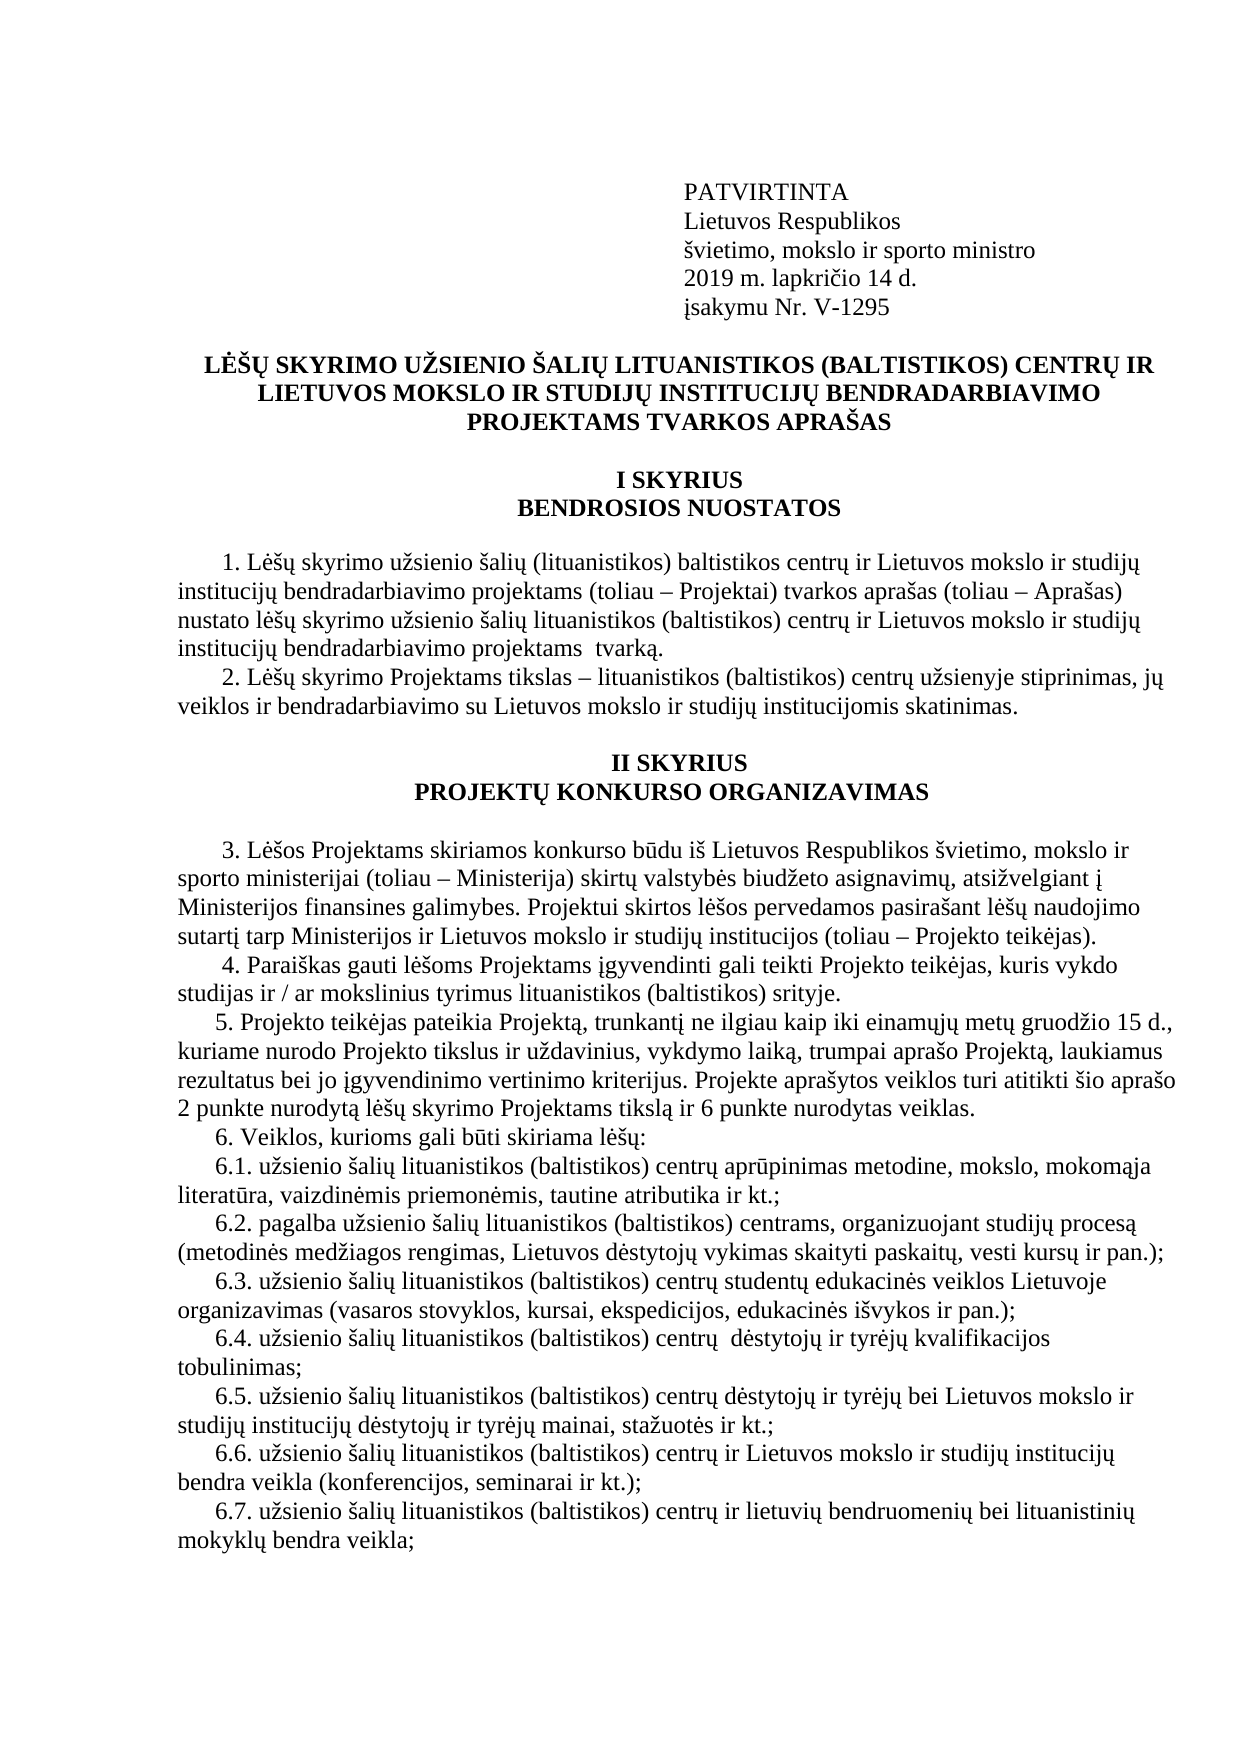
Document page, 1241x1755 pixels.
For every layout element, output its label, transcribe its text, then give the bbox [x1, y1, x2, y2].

text įsakymu Nr. V-1295 [177, 292, 1181, 321]
text 6.4. užsienio šalių lituanistikos (baltistikos) centrų dėstytojų ir tyrėjų kvalifikacijos tobulinimas; [177, 1323, 1181, 1381]
text 4. Paraiškas gauti lėšoms Projektams įgyvendinti gali teikti Projekto teikėjas, kuris vykdo studijas ir / ar mokslinius tyrimus lituanistikos (baltistikos) srityje. [177, 950, 1181, 1007]
text 5. Projekto teikėjas pateikia Projektą, trunkantį ne ilgiau kaip iki einamųjų metų gruodžio 15 d., kuriame nurodo Projekto tikslus ir uždavinius, vykdymo laiką, trumpai aprašo Projektą, laukiamus rezultatus bei jo įgyvendinimo vertinimo kriterijus. Projekte aprašytos veiklos turi atitikti šio aprašo 2 punkte nurodytą lėšų skyrimo Projektams tikslą ir 6 punkte nurodytas veiklas. [177, 1007, 1181, 1122]
text PROJEKTŲ KONKURSO ORGANIZAVIMAS [162, 777, 1181, 806]
text 6.6. užsienio šalių lituanistikos (baltistikos) centrų ir Lietuvos mokslo ir studijų institucijų bendra veikla (konferencijos, seminarai ir kt.); [177, 1438, 1181, 1496]
text 2019 m. lapkričio 14 d. [177, 263, 1181, 292]
text I SKYRIUS [177, 465, 1181, 493]
text 6.7. užsienio šalių lituanistikos (baltistikos) centrų ir lietuvių bendruomenių bei lituanistinių mokyklų bendra veikla; [177, 1496, 1181, 1553]
text Lietuvos Respublikos [177, 206, 1181, 235]
text 6.5. užsienio šalių lituanistikos (baltistikos) centrų dėstytojų ir tyrėjų bei Lietuvos mokslo ir studijų institucijų dėstytojų ir tyrėjų mainai, stažuotės ir kt.; [177, 1381, 1181, 1438]
text švietimo, mokslo ir sporto ministro [177, 235, 1181, 263]
text 2. Lėšų skyrimo Projektams tikslas – lituanistikos (baltistikos) centrų užsienyje stiprinimas, jų veiklos ir bendradarbiavimo su Lietuvos mokslo ir studijų institucijomis skatinimas. [177, 662, 1181, 720]
text 6.2. pagalba užsienio šalių lituanistikos (baltistikos) centrams, organizuojant studijų procesą (metodinės medžiagos rengimas, Lietuvos dėstytojų vykimas skaityti paskaitų, vesti kursų ir pan.); [177, 1208, 1181, 1266]
text 6. Veiklos, kurioms gali būti skiriama lėšų: [215, 1122, 1181, 1151]
text 6.1. užsienio šalių lituanistikos (baltistikos) centrų aprūpinimas metodine, mokslo, mokomąja literatūra, vaizdinėmis priemonėmis, tautine atributika ir kt.; [177, 1151, 1181, 1208]
text PATVIRTINTA [177, 177, 1181, 206]
text LĖŠŲ SKYRIMO UŽSIENIO ŠALIŲ LITUANISTIKOS (BALTISTIKOS) CENTRŲ IR lIETUVOS MOKSLO IR STUDIJŲ INSTITUCIJŲ BENDRADARBIAVIMO PROJEKTAMS TVARKOS APRAŠAS [177, 350, 1181, 436]
text 3. Lėšos Projektams skiriamos konkurso būdu iš Lietuvos Respublikos švietimo, mokslo ir sporto ministerijai (toliau – Ministerija) skirtų valstybės biudžeto asignavimų, atsižvelgiant į Ministerijos finansines galimybes. Projektui skirtos lėšos pervedamos pasirašant lėšų naudojimo sutartį tarp Ministerijos ir Lietuvos mokslo ir studijų institucijos (toliau – Projekto teikėjas). [177, 835, 1181, 950]
text BENDROSIOS NUOSTATOS [177, 493, 1181, 522]
text II SKYRIUS [177, 748, 1181, 777]
text 1. Lėšų skyrimo užsienio šalių (lituanistikos) baltistikos centrų ir Lietuvos mokslo ir studijų institucijų bendradarbiavimo projektams (toliau – Projektai) tvarkos aprašas (toliau – Aprašas) nustato lėšų skyrimo užsienio šalių lituanistikos (baltistikos) centrų ir Lietuvos mokslo ir studijų institucijų bendradarbiavimo projektams tvarką. [177, 547, 1181, 662]
text 6.3. užsienio šalių lituanistikos (baltistikos) centrų studentų edukacinės veiklos Lietuvoje organizavimas (vasaros stovyklos, kursai, ekspedicijos, edukacinės išvykos ir pan.); [177, 1266, 1181, 1323]
